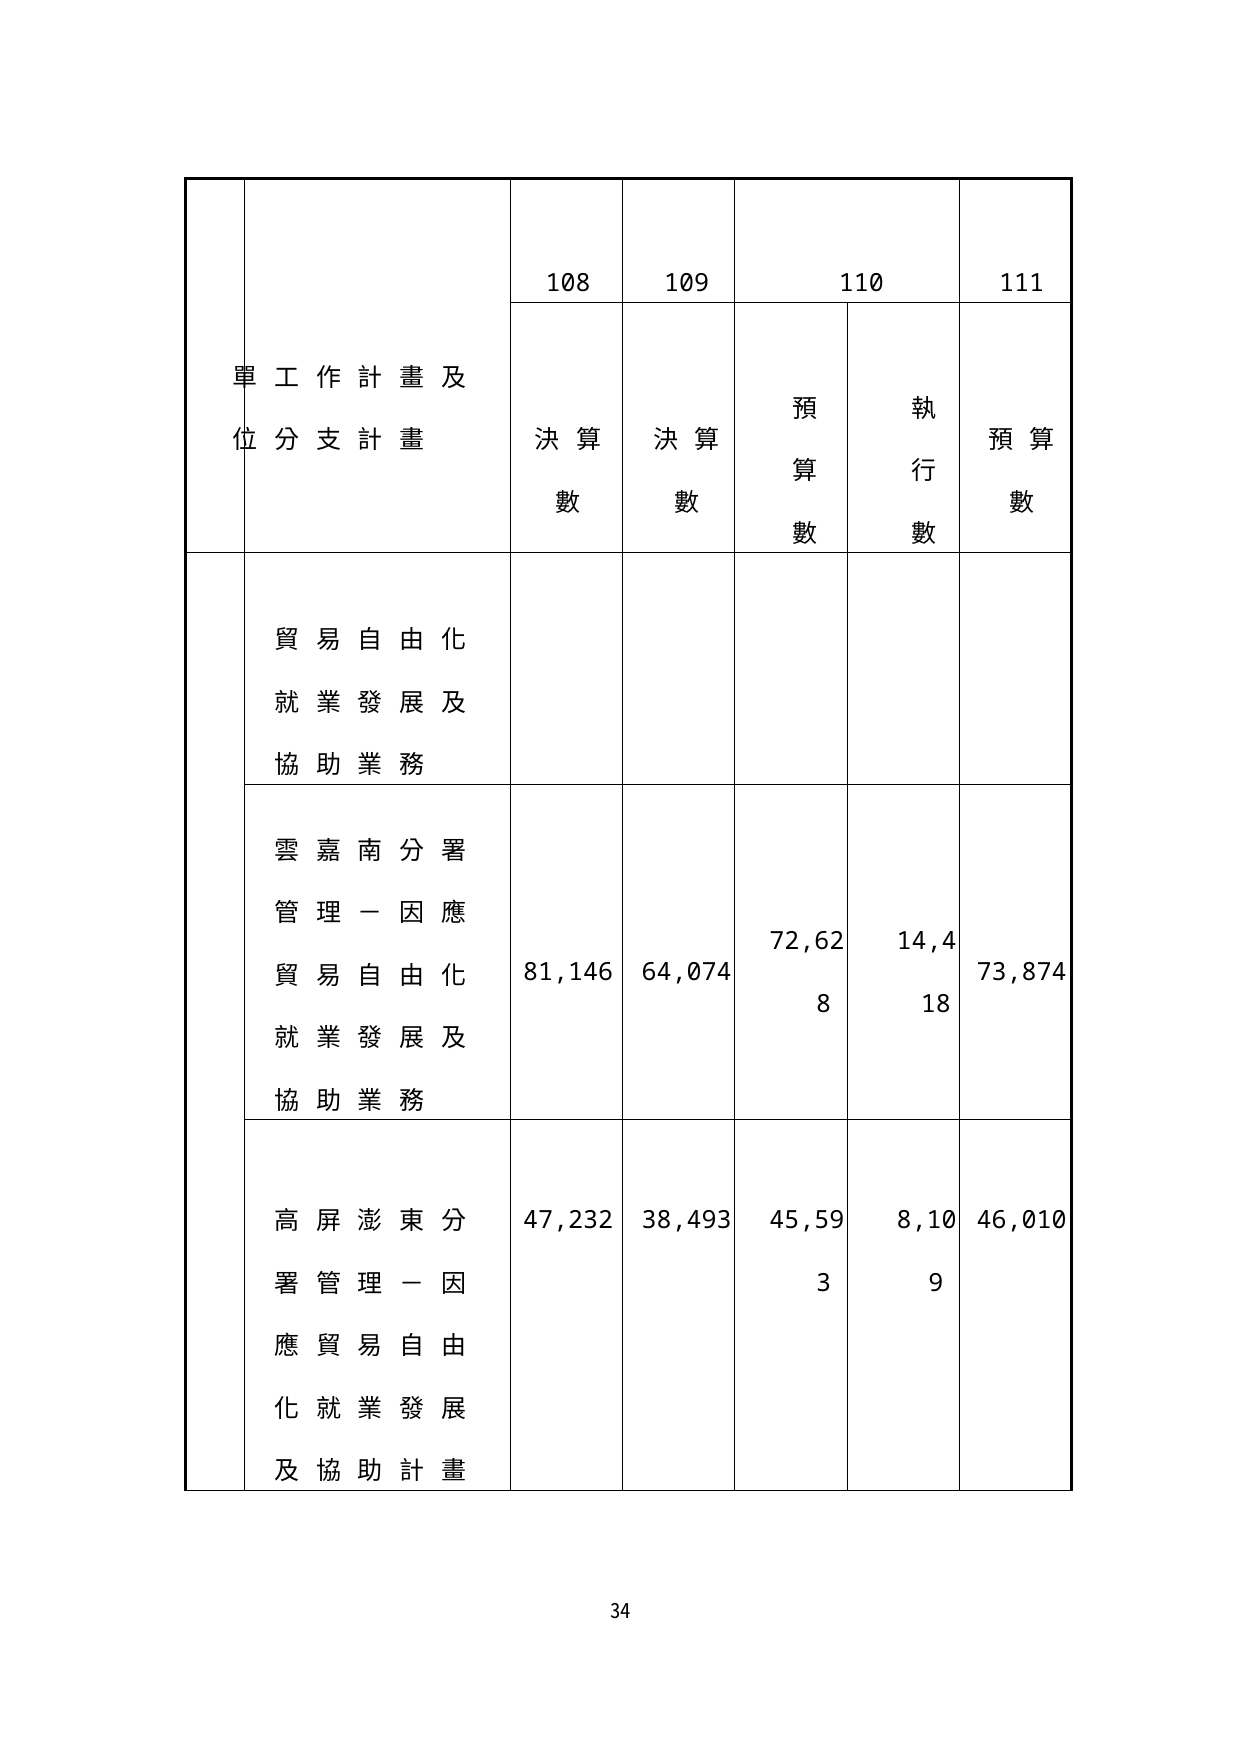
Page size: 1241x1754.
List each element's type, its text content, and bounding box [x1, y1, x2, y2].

table_cell 執行數 [848, 303, 959, 552]
table_cell 發展署及所屬 [187, 553, 244, 1490]
table_header 109 [623, 180, 734, 302]
table_header 單位 [187, 180, 244, 552]
table_cell 81,146 [511, 785, 622, 1119]
table_cell 貿易自由化就業發展及協助業務 [245, 553, 510, 783]
table_cell [735, 553, 847, 783]
table_cell 決算數 [623, 303, 734, 552]
table_cell [848, 553, 959, 783]
table_cell [960, 553, 1070, 783]
table_cell 47,232 [511, 1120, 622, 1490]
table_cell 預算數 [960, 303, 1070, 552]
table_cell 預算數 [735, 303, 847, 552]
table_cell 雲嘉南分署管理－因應貿易自由化就業發展及協助業務 [245, 785, 510, 1119]
table_cell [511, 553, 622, 783]
table_cell 64,074 [623, 785, 734, 1119]
table_cell 38,493 [623, 1120, 734, 1490]
table_header 111 [960, 180, 1070, 302]
table_header 108 [511, 180, 622, 302]
table_header 110 [735, 180, 959, 302]
table_cell 45,593 [735, 1120, 847, 1490]
table_cell 73,874 [960, 785, 1070, 1119]
table_cell 14,418 [848, 785, 959, 1119]
table_header 工作計畫及分支計畫 [245, 180, 510, 552]
table_cell 46,010 [960, 1120, 1070, 1490]
table_cell 高屏澎東分署管理－因應貿易自由化就業發展及協助計畫 [245, 1120, 510, 1490]
table_cell 72,628 [735, 785, 847, 1119]
table_cell [623, 553, 734, 783]
table_cell 8,109 [848, 1120, 959, 1490]
table_cell 決算數 [511, 303, 622, 552]
